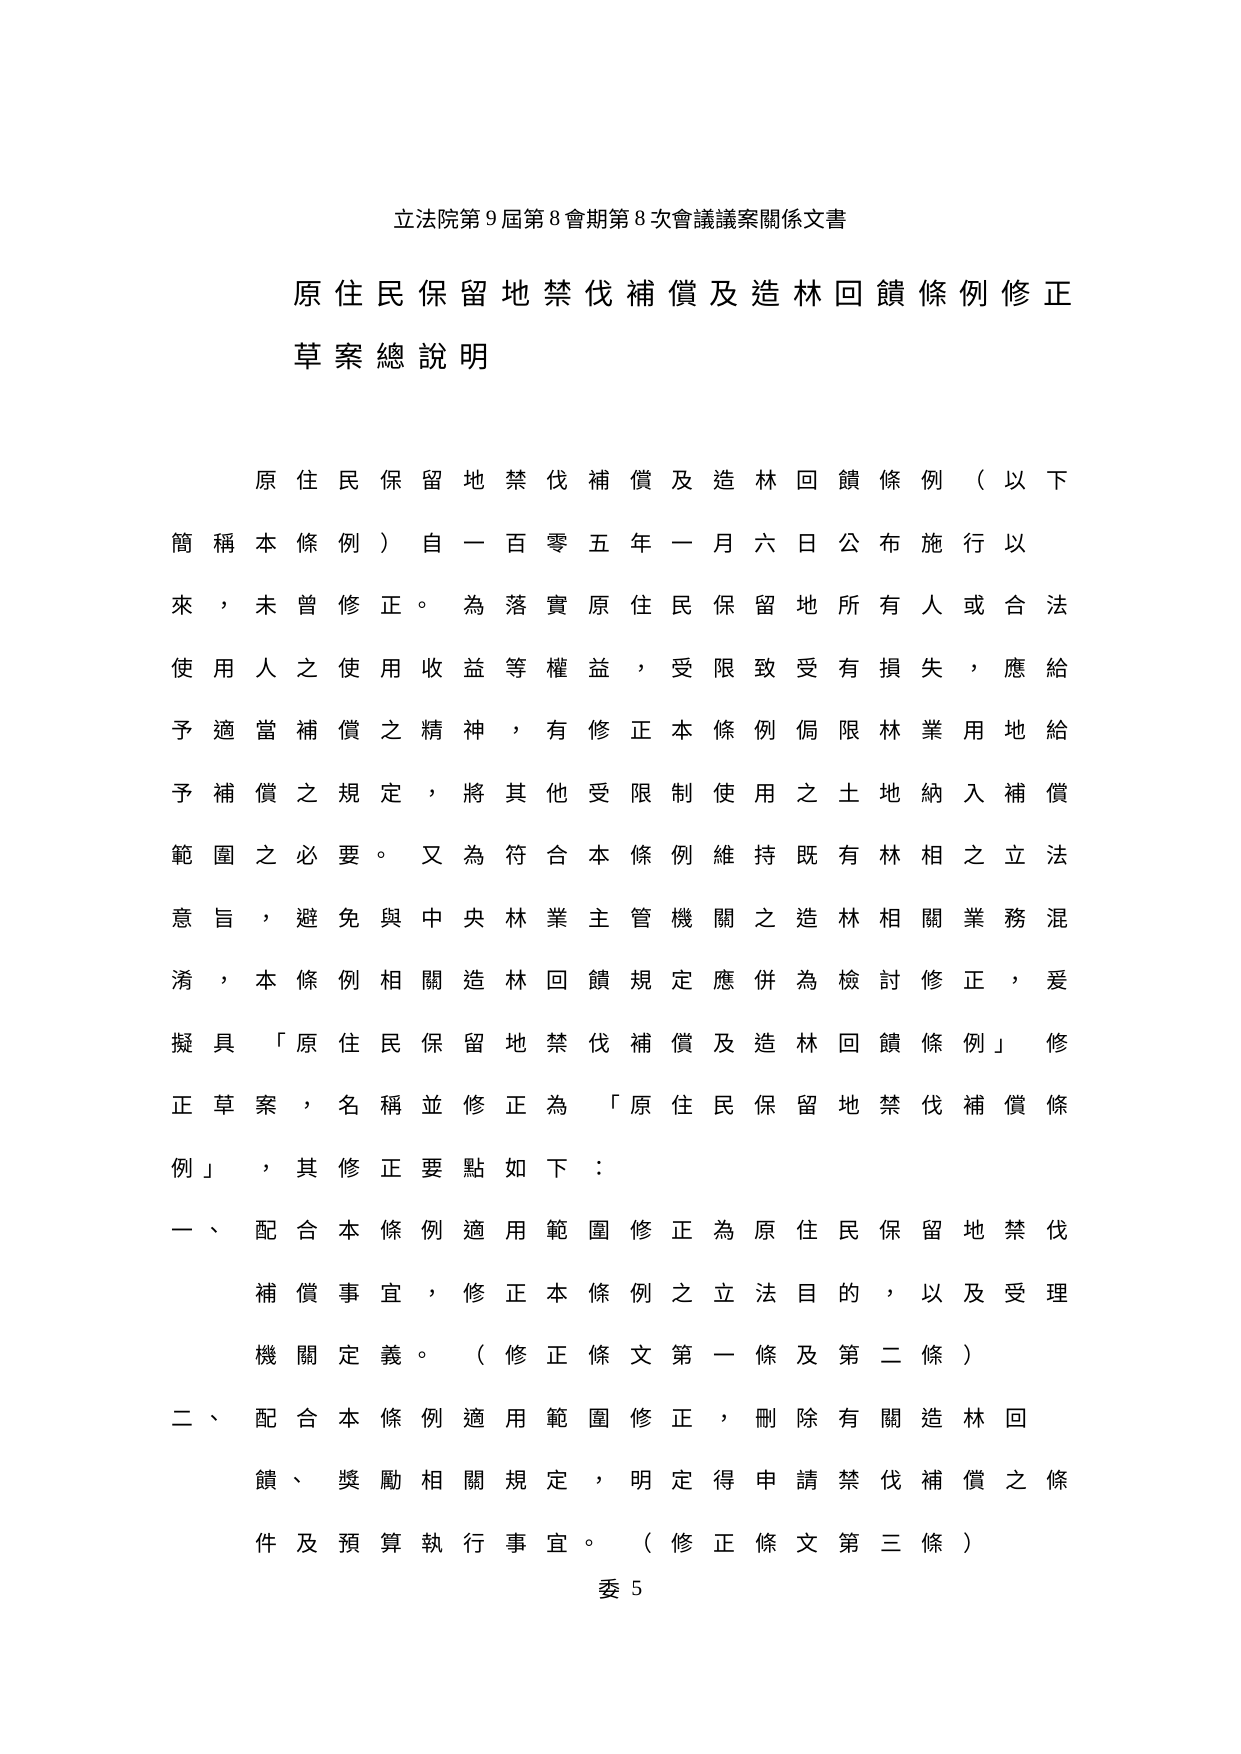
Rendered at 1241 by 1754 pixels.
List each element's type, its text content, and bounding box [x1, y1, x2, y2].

text 一、配合本條例適用範圍修正為原住民保留地禁伐補償事宜，修正本條例之立法目的，以及受理機關定義。（修正條文第一條及第二條） [162, 1188, 1078, 1375]
text 原住民保留地禁伐補償及造林回饋條例（以下簡稱本條例）自一百零五年一月六日公布施行以來，未曾修正。為落實原住民保留地所有人或合法使用人之使用收益等權益，受限致受有損失，應給予適當補償之精神，有修正本條例侷限林業用地給予補償之規定，將其他受限制使用之土地納入補償範圍之必要。又為符合本條例維持既有林相之立法意旨，避免與中央林業主管機關之造林相關業務混淆，本條例相關造林回饋規定應併為檢討修正，爰擬具「原住民保留地禁伐補償及造林回饋條例」修正草案，名稱並修正為「原住民保留地禁伐補償條例」，其修正要點如下： [162, 438, 1078, 1188]
text 二、配合本條例適用範圍修正，刪除有關造林回饋、獎勵相關規定，明定得申請禁伐補償之條件及預算執行事宜。（修正條文第三條） [162, 1375, 1078, 1563]
text 原住民保留地禁伐補償及造林回饋條例修正草案總說明 [272, 250, 1078, 375]
